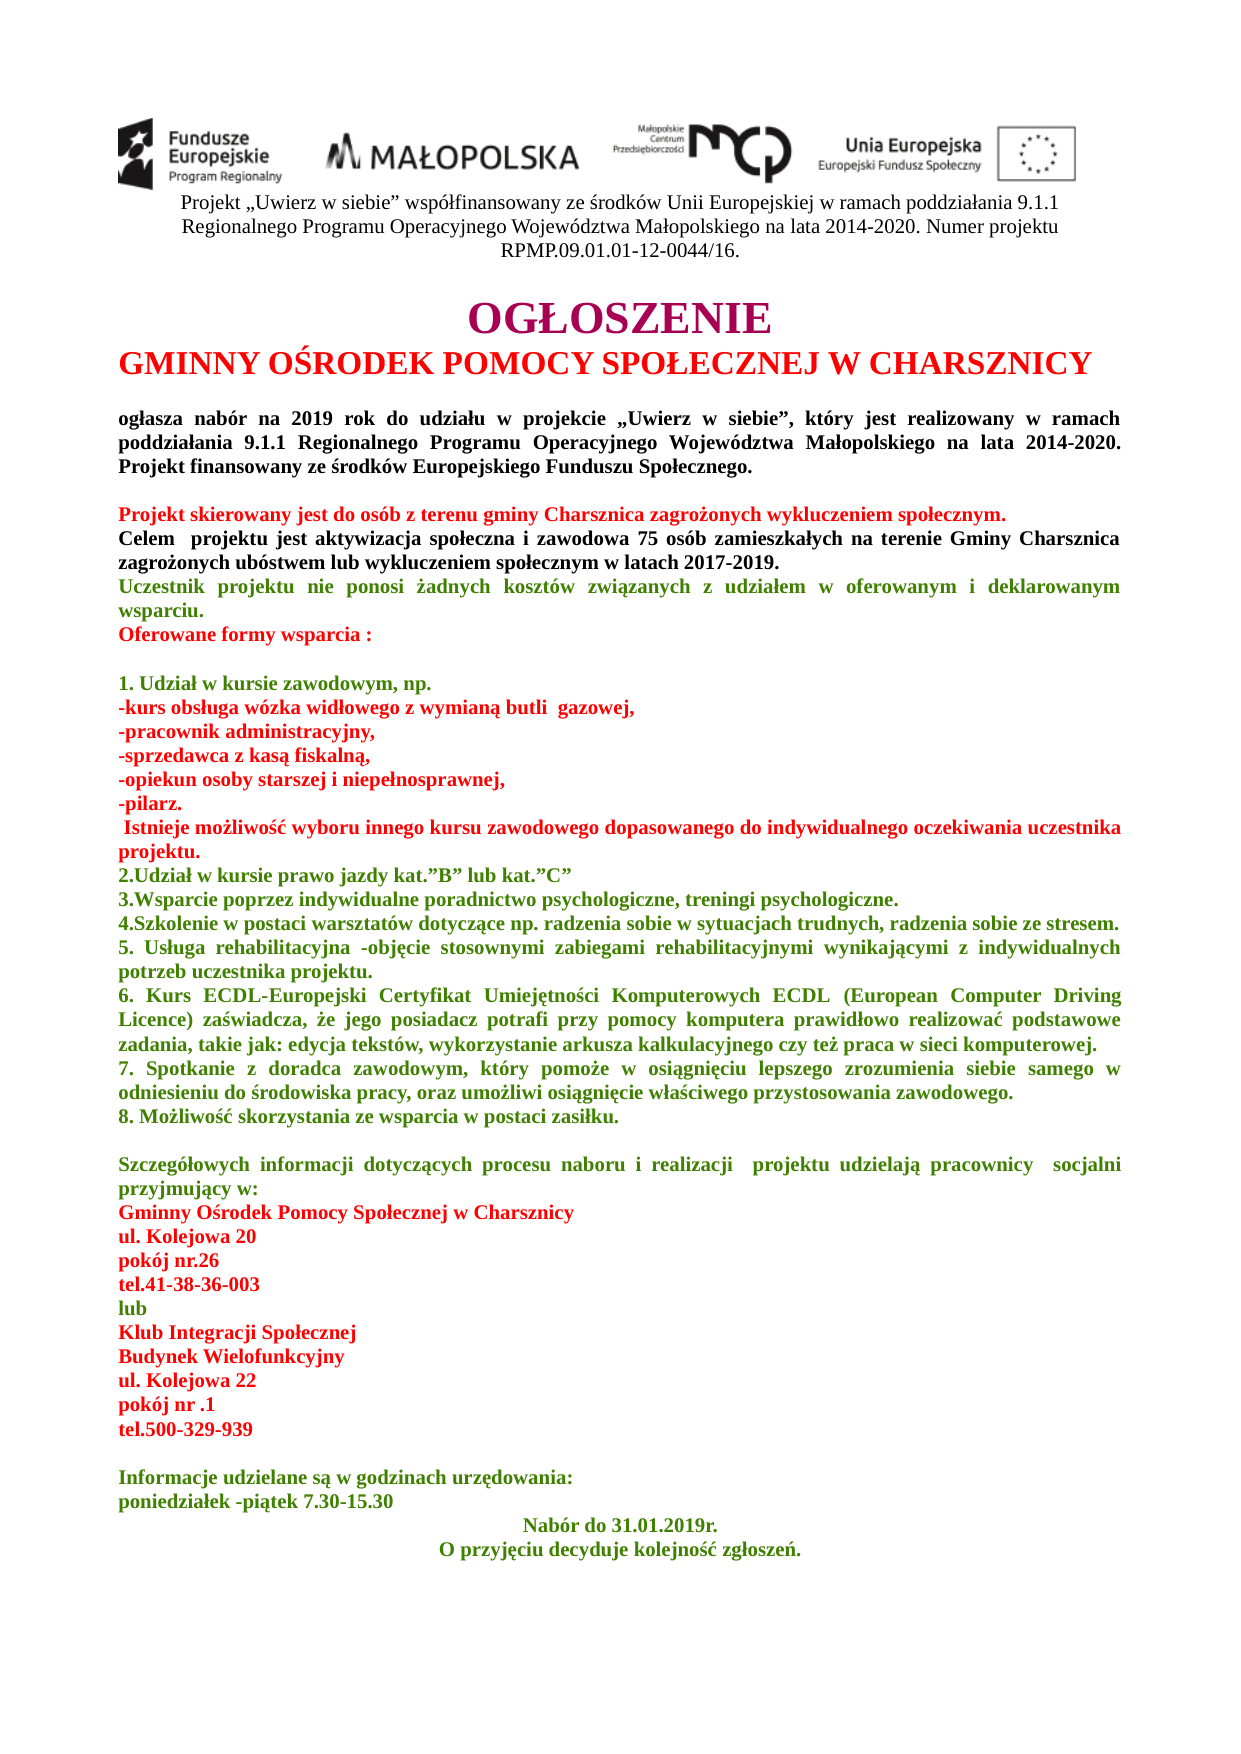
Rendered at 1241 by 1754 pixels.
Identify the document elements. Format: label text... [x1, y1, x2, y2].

text poniedziałek -piątek 7.30-15.30 [118, 1489, 1122, 1513]
text ul. Kolejowa 22 [118, 1368, 1122, 1392]
text 7. Spotkanie z doradca zawodowym, który pomoże w osiągnięciu lepszego zrozumienia siebie samego w odniesieniu do środowiska pracy, oraz umożliwi osiągnięcie właściwego przystosowania zawodowego. [118, 1056, 1122, 1104]
text tel.41-38-36-003 [118, 1272, 1122, 1296]
text Celem projektu jest aktywizacja społeczna i zawodowa 75 osób zamieszkałych na terenie Gminy Charsznica zagrożonych ubóstwem lub wykluczeniem społecznym w latach 2017-2019. [118, 526, 1122, 574]
text Klub Integracji Społecznej [118, 1320, 1122, 1344]
text -pilarz. [118, 791, 1122, 815]
text lub [118, 1296, 1122, 1320]
text OGŁOSZENIE [118, 291, 1122, 343]
text ogłasza nabór na 2019 rok do udziału w projekcie „Uwierz w siebie”, który jest realizowany w ramach poddziałania 9.1.1 Regionalnego Programu Operacyjnego Województwa Małopolskiego na lata 2014-2020. Projekt finansowany ze środków Europejskiego Funduszu Społecznego. [118, 406, 1122, 478]
text pokój nr.26 [118, 1248, 1122, 1272]
text Informacje udzielane są w godzinach urzędowania: [118, 1464, 1122, 1489]
text Projekt „Uwierz w siebie” współfinansowany ze środków Unii Europejskiej w ramach poddziałania 9.1.1 Regionalnego Programu Operacyjnego Województwa Małopolskiego na lata 2014-2020. Numer projektu RPMP.09.01.01-12-0044/16. [118, 190, 1122, 262]
text tel.500-329-939 [118, 1416, 1122, 1441]
text GMINNY OŚRODEK POMOCY SPOŁECZNEJ W CHARSZNICY [118, 343, 1122, 382]
text Oferowane formy wsparcia : [118, 622, 1122, 646]
text 2.Udział w kursie prawo jazdy kat.”B” lub kat.”C” [118, 863, 1122, 887]
text ul. Kolejowa 20 [118, 1224, 1122, 1248]
text Gminny Ośrodek Pomocy Społecznej w Charsznicy [118, 1200, 1122, 1224]
text 3.Wsparcie poprzez indywidualne poradnictwo psychologiczne, treningi psychologiczne. [118, 887, 1122, 911]
text 6. Kurs ECDL-Europejski Certyfikat Umiejętności Komputerowych ECDL (European Computer Driving Licence) zaświadcza, że jego posiadacz potrafi przy pomocy komputera prawidłowo realizować podstawowe zadania, takie jak: edycja tekstów, wykorzystanie arkusza kalkulacyjnego czy też praca w sieci komputerowej. [118, 983, 1122, 1056]
text -kurs obsługa wózka widłowego z wymianą butli gazowej, [118, 694, 1122, 719]
text 5. Usługa rehabilitacyjna -objęcie stosownymi zabiegami rehabilitacyjnymi wynikającymi z indywidualnych potrzeb uczestnika projektu. [118, 935, 1122, 983]
text -pracownik administracyjny, [118, 719, 1122, 743]
text 1. Udział w kursie zawodowym, np. [118, 671, 1122, 694]
text Szczegółowych informacji dotyczących procesu naboru i realizacji projektu udzielają pracownicy socjalni przyjmujący w: [118, 1152, 1122, 1200]
text Nabór do 31.01.2019r. [118, 1513, 1122, 1537]
text pokój nr .1 [118, 1392, 1122, 1416]
text Uczestnik projektu nie ponosi żadnych kosztów związanych z udziałem w oferowanym i deklarowanym wsparciu. [118, 574, 1122, 622]
text 8. Możliwość skorzystania ze wsparcia w postaci zasiłku. [118, 1104, 1122, 1128]
text Projekt skierowany jest do osób z terenu gminy Charsznica zagrożonych wykluczeniem społecznym. [118, 502, 1122, 526]
text O przyjęciu decyduje kolejność zgłoszeń. [118, 1537, 1122, 1561]
text 4.Szkolenie w postaci warsztatów dotyczące np. radzenia sobie w sytuacjach trudnych, radzenia sobie ze stresem. [118, 911, 1122, 935]
text -opiekun osoby starszej i niepełnosprawnej, [118, 767, 1122, 791]
text Istnieje możliwość wyboru innego kursu zawodowego dopasowanego do indywidualnego oczekiwania uczestnika projektu. [118, 815, 1122, 863]
text -sprzedawca z kasą fiskalną, [118, 743, 1122, 767]
text Budynek Wielofunkcyjny [118, 1344, 1122, 1368]
